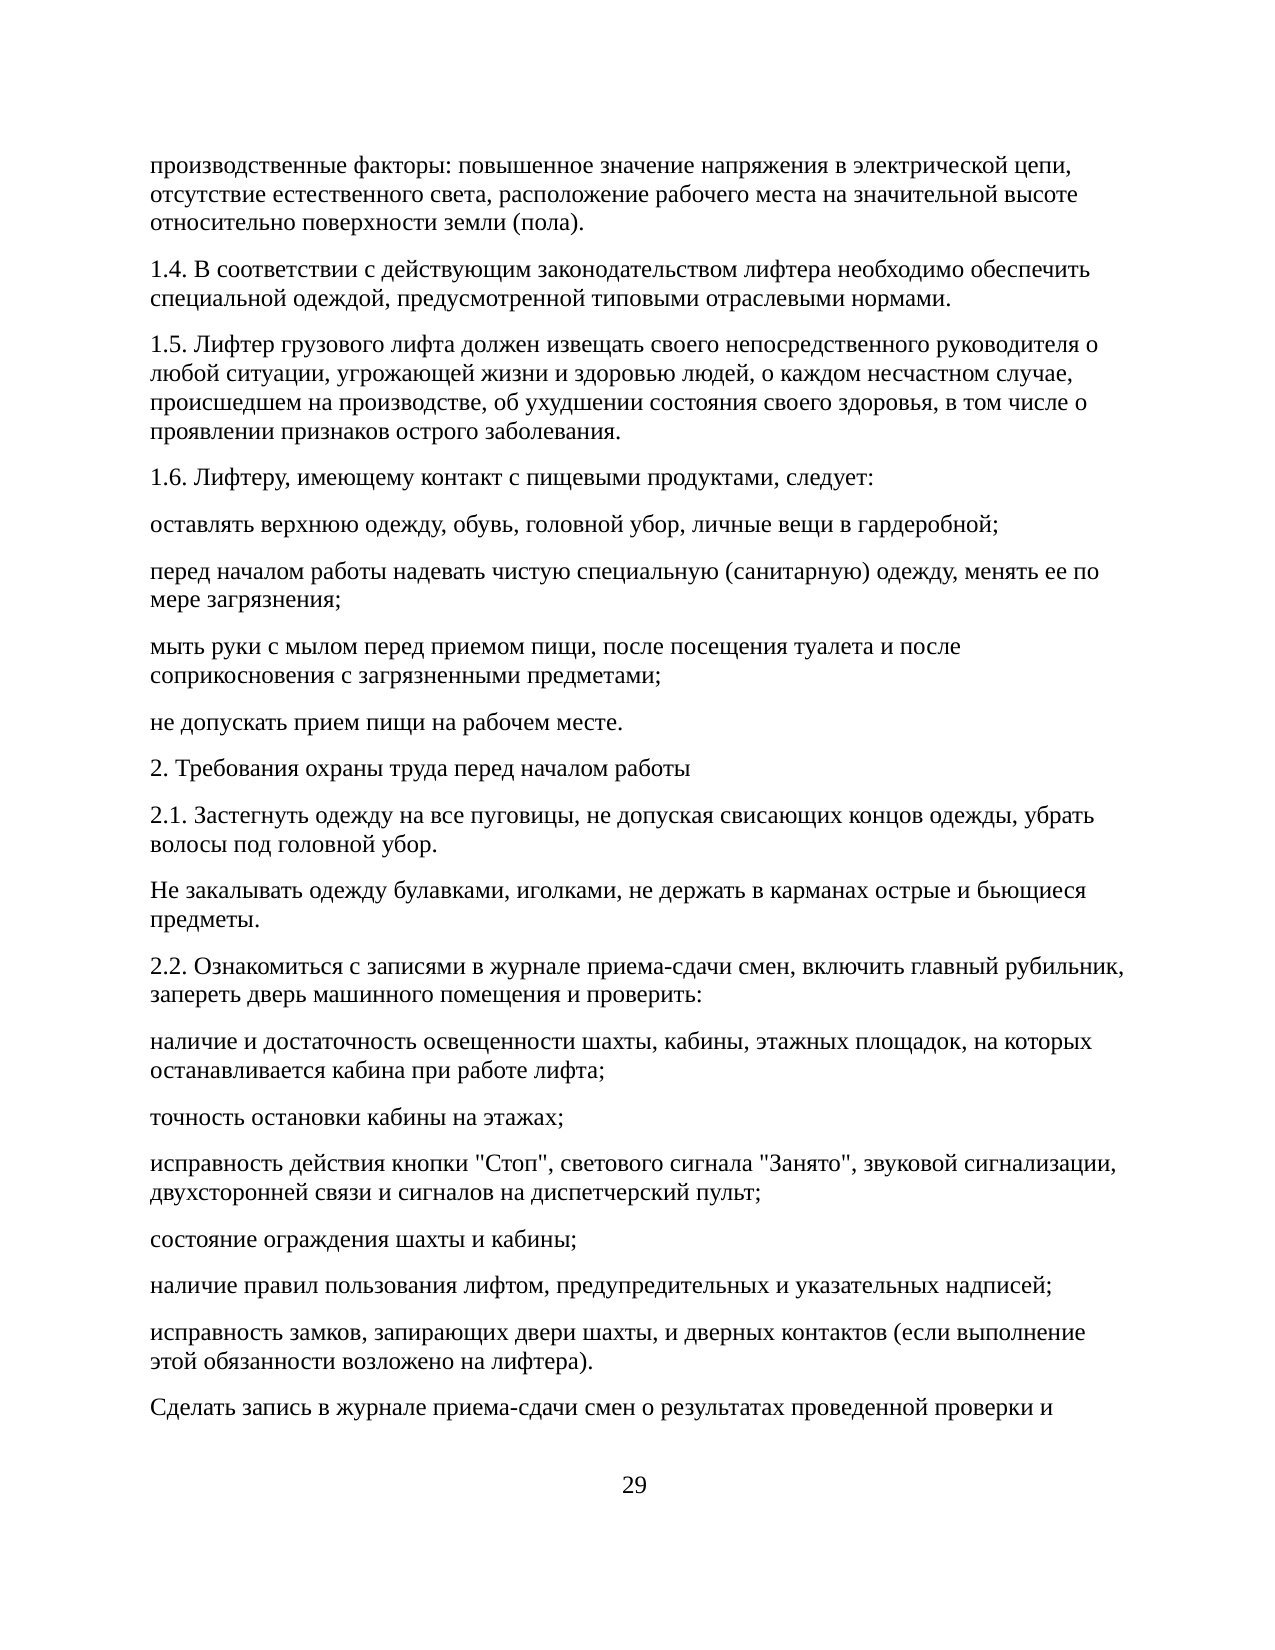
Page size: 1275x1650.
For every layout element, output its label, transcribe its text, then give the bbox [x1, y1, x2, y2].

text оставлять верхнюю одежду, обувь, головной убор, личные вещи в гардеробной; [150, 509, 1125, 538]
text Сделать запись в журнале приема-сдачи смен о результатах проведенной проверки и [150, 1392, 1125, 1421]
text перед началом работы надевать чистую специальную (санитарную) одежду, менять ее по мере загрязнения; [150, 556, 1125, 613]
text производственные факторы: повышенное значение напряжения в электрической цепи, отсутствие естественного света, расположение рабочего места на значительной высоте относительно поверхности земли (пола). [150, 150, 1125, 236]
text наличие и достаточность освещенности шахты, кабины, этажных площадок, на которых останавливается кабина при работе лифта; [150, 1026, 1125, 1084]
text 1.4. В соответствии с действующим законодательством лифтера необходимо обеспечить специальной одеждой, предусмотренной типовыми отраслевыми нормами. [150, 254, 1125, 312]
text исправность действия кнопки "Стоп", светового сигнала "Занято", звуковой сигнализации, двухсторонней связи и сигналов на диспетчерский пульт; [150, 1148, 1125, 1206]
text исправность замков, запирающих двери шахты, и дверных контактов (если выполнение этой обязанности возложено на лифтера). [150, 1317, 1125, 1374]
text точность остановки кабины на этажах; [150, 1102, 1125, 1130]
text 1.6. Лифтеру, имеющему контакт с пищевыми продуктами, следует: [150, 462, 1125, 491]
text мыть руки с мылом перед приемом пищи, после посещения туалета и после соприкосновения с загрязненными предметами; [150, 631, 1125, 689]
text наличие правил пользования лифтом, предупредительных и указательных надписей; [150, 1270, 1125, 1299]
text 1.5. Лифтер грузового лифта должен извещать своего непосредственного руководителя о любой ситуации, угрожающей жизни и здоровью людей, о каждом несчастном случае, происшедшем на производстве, об ухудшении состояния своего здоровья, в том числе о проявлении признаков острого заболевания. [150, 329, 1125, 444]
text 2.2. Ознакомиться с записями в журнале приема-сдачи смен, включить главный рубильник, запереть дверь машинного помещения и проверить: [150, 951, 1125, 1008]
text состояние ограждения шахты и кабины; [150, 1224, 1125, 1252]
text 2. Требования охраны труда перед началом работы [150, 753, 1125, 782]
text не допускать прием пищи на рабочем месте. [150, 707, 1125, 735]
text 2.1. Застегнуть одежду на все пуговицы, не допуская свисающих концов одежды, убрать волосы под головной убор. [150, 800, 1125, 857]
text Не закалывать одежду булавками, иголками, не держать в карманах острые и бьющиеся предметы. [150, 875, 1125, 933]
